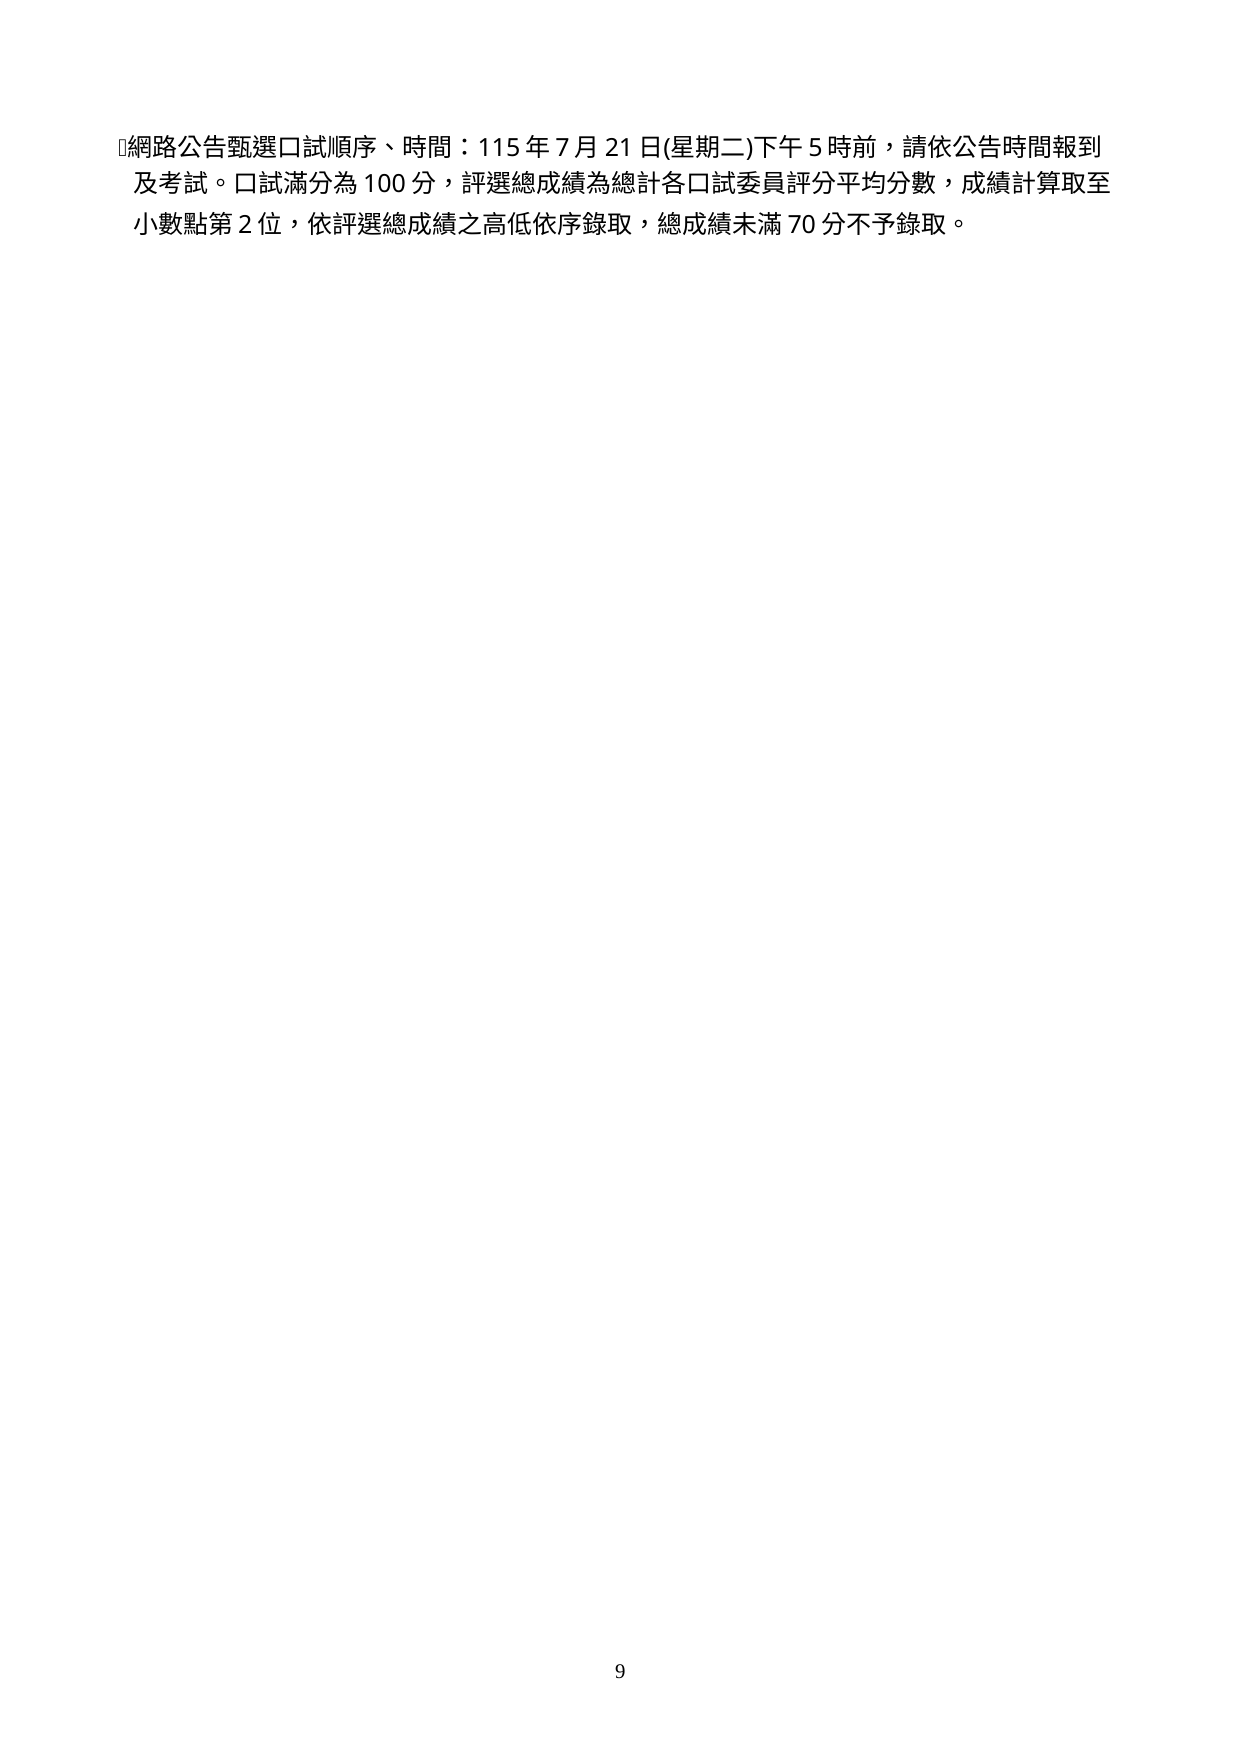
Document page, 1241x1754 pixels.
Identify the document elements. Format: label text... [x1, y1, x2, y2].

text 網路公告甄選口試順序、時間：115年7月21日(星期二)下午5時前，請依公告時間報到及考試。口試滿分為100分，評選總成績為總計各口試委員評分平均分數，成績計算取至小數點第2位，依評選總成績之高低依序錄取，總成績未滿70分不予錄取。 [118, 127, 1122, 242]
